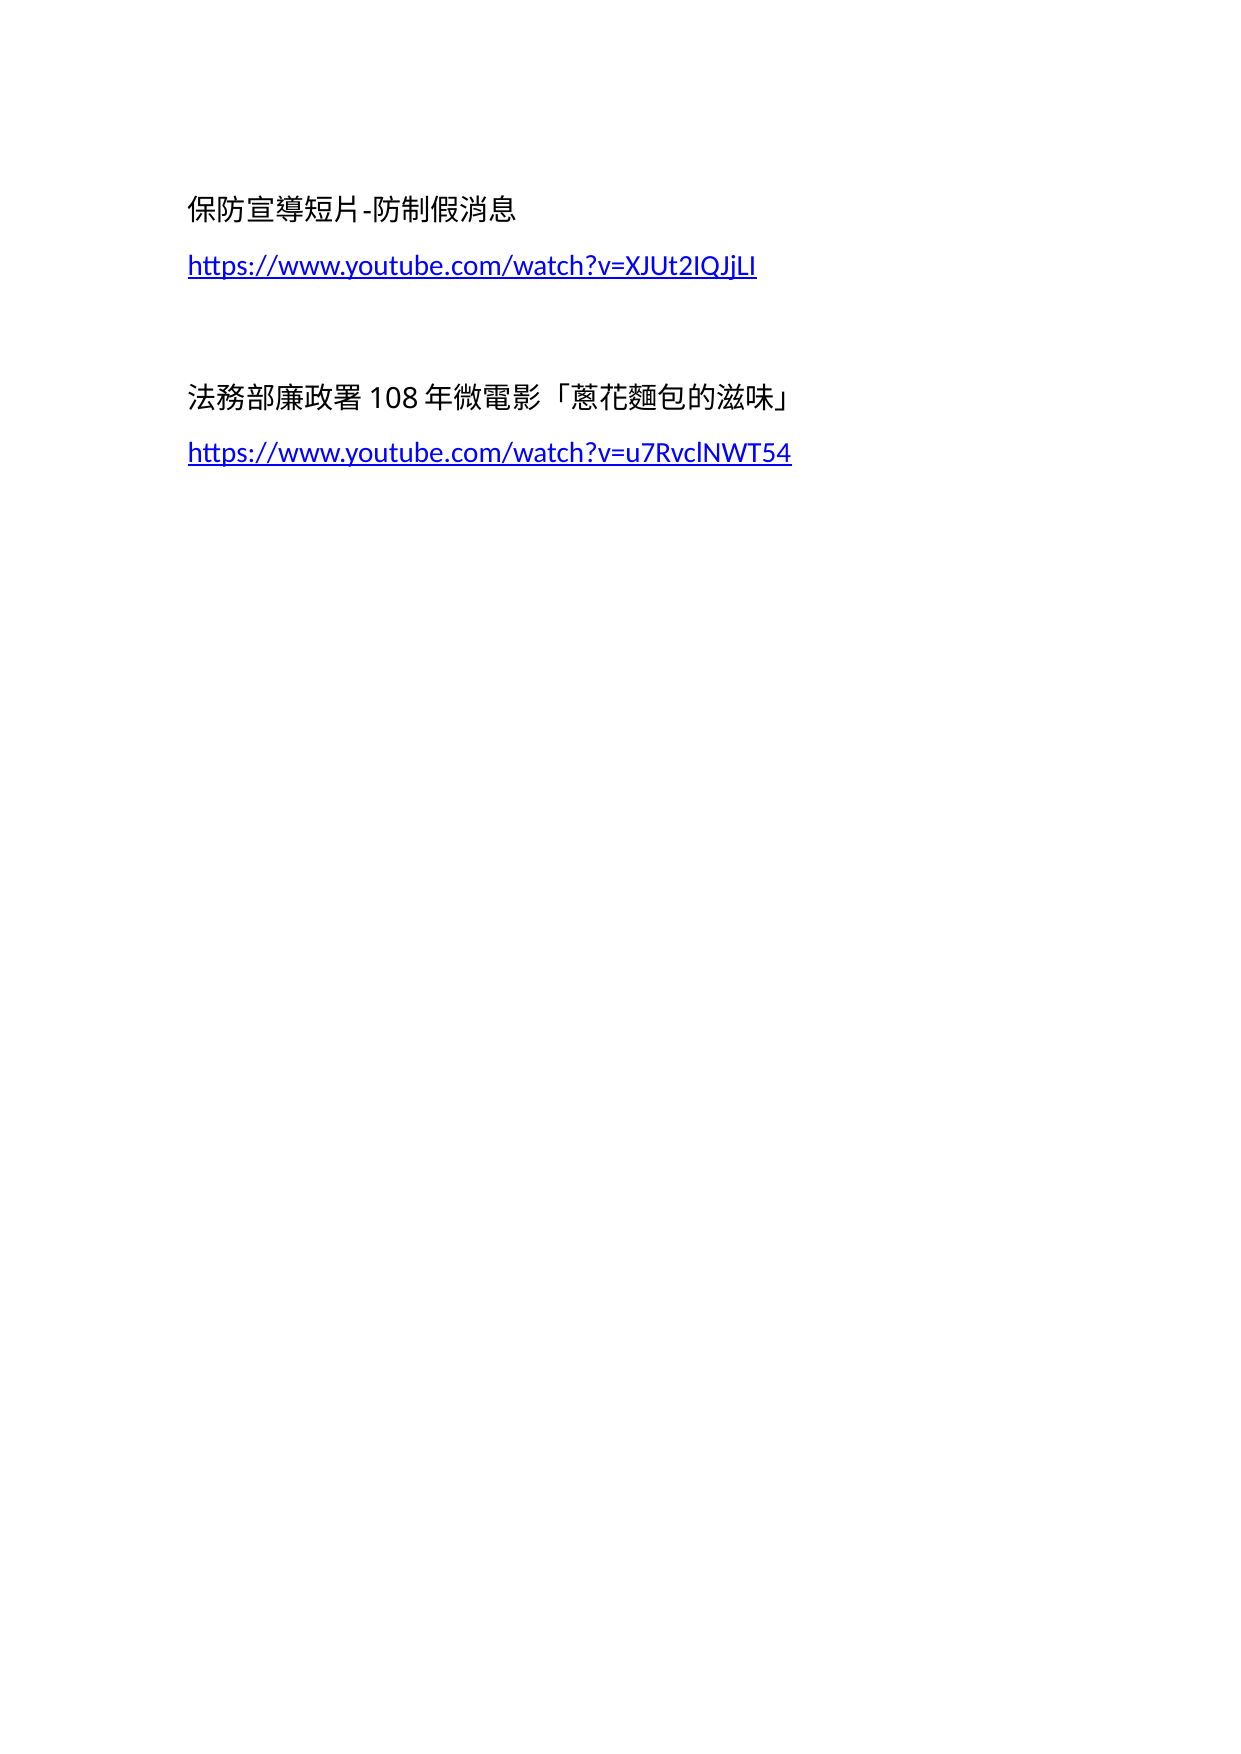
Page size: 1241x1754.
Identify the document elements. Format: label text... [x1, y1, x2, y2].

text https://www.youtube.com/watch?v=u7RvclNWT54 [187, 427, 1053, 464]
text https://www.youtube.com/watch?v=XJUt2IQJjLI [187, 239, 1053, 277]
text 法務部廉政署108年微電影「蔥花麵包的滋味」 [187, 352, 1053, 427]
text 保防宣導短片-防制假消息 [187, 164, 1053, 239]
